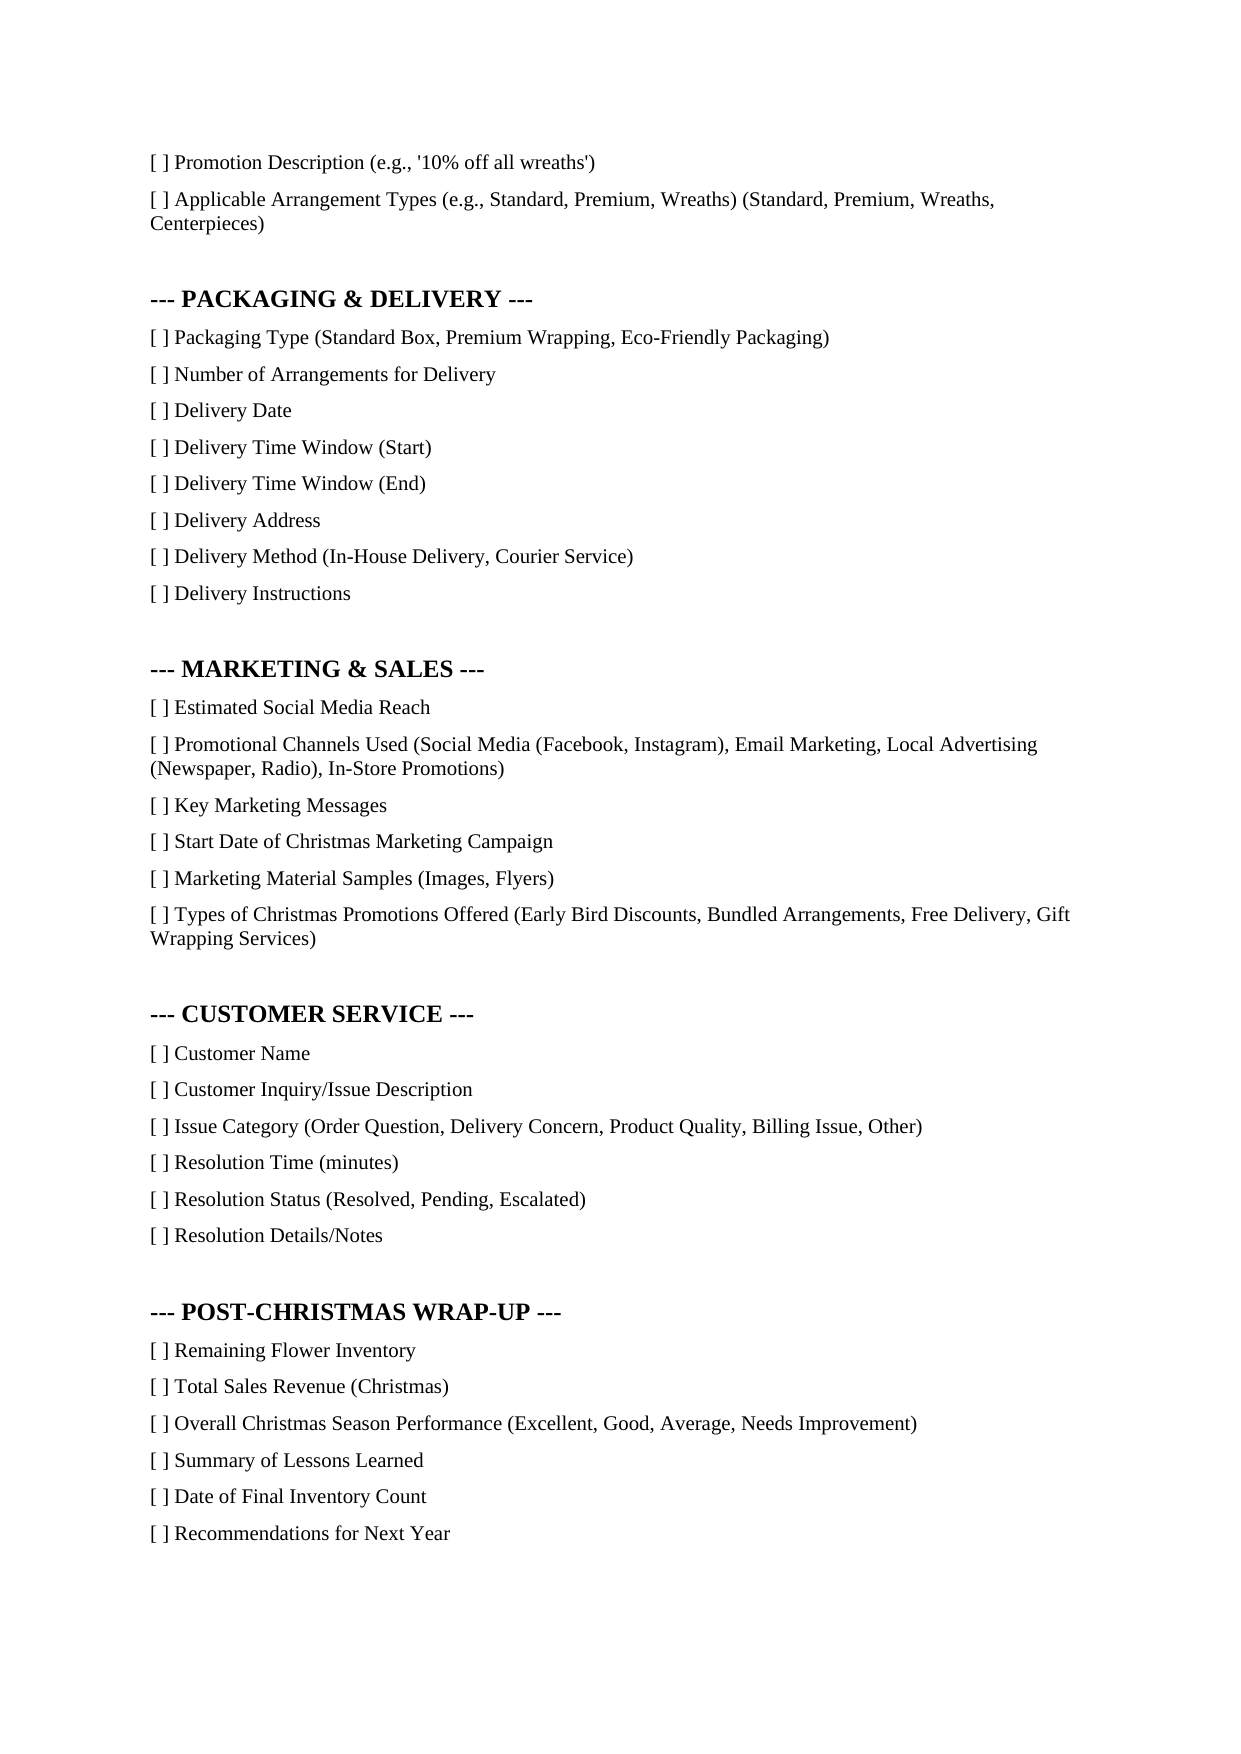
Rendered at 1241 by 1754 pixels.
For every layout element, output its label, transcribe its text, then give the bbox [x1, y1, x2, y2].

text [ ] Applicable Arrangement Types (e.g., Standard, Premium, Wreaths) (Standard, Premium, Wreaths, Centerpieces) [150, 187, 1090, 235]
text [ ] Issue Category (Order Question, Delivery Concern, Product Quality, Billing Issue, Other) [150, 1114, 1090, 1138]
text [ ] Number of Arrangements for Delivery [150, 362, 1090, 386]
text [ ] Key Marketing Messages [150, 792, 1090, 817]
text [ ] Remaining Flower Inventory [150, 1338, 1090, 1362]
text [ ] Customer Name [150, 1041, 1090, 1065]
text [ ] Promotion Description (e.g., '10% off all wreaths') [150, 150, 1090, 174]
text [ ] Recommendations for Next Year [150, 1521, 1090, 1545]
text [ ] Packaging Type (Standard Box, Premium Wrapping, Eco-Friendly Packaging) [150, 325, 1090, 349]
text --- MARKETING & SALES --- [150, 654, 1090, 683]
text [ ] Delivery Time Window (End) [150, 471, 1090, 495]
text --- CUSTOMER SERVICE --- [150, 999, 1090, 1028]
text [ ] Marketing Material Samples (Images, Flyers) [150, 866, 1090, 890]
text [ ] Delivery Address [150, 508, 1090, 532]
text [ ] Delivery Method (In-House Delivery, Courier Service) [150, 544, 1090, 568]
text [ ] Start Date of Christmas Marketing Campaign [150, 829, 1090, 853]
text [ ] Delivery Instructions [150, 581, 1090, 605]
text [ ] Promotional Channels Used (Social Media (Facebook, Instagram), Email Marketing, Local Advertising (Newspaper, Radio), In-Store Promotions) [150, 732, 1090, 780]
text [ ] Estimated Social Media Reach [150, 695, 1090, 719]
text --- PACKAGING & DELIVERY --- [150, 284, 1090, 312]
text [ ] Date of Final Inventory Count [150, 1484, 1090, 1508]
text [ ] Total Sales Revenue (Christmas) [150, 1374, 1090, 1398]
text [ ] Types of Christmas Promotions Offered (Early Bird Discounts, Bundled Arrangements, Free Delivery, Gift Wrapping Services) [150, 902, 1090, 950]
text [ ] Customer Inquiry/Issue Description [150, 1077, 1090, 1101]
text [ ] Overall Christmas Season Performance (Excellent, Good, Average, Needs Improvement) [150, 1411, 1090, 1435]
text [ ] Delivery Time Window (Start) [150, 435, 1090, 459]
text [ ] Summary of Lessons Learned [150, 1447, 1090, 1472]
text --- POST-CHRISTMAS WRAP-UP --- [150, 1297, 1090, 1325]
text [ ] Resolution Time (minutes) [150, 1150, 1090, 1174]
text [ ] Resolution Status (Resolved, Pending, Escalated) [150, 1187, 1090, 1211]
text [ ] Delivery Date [150, 398, 1090, 422]
text [ ] Resolution Details/Notes [150, 1223, 1090, 1247]
